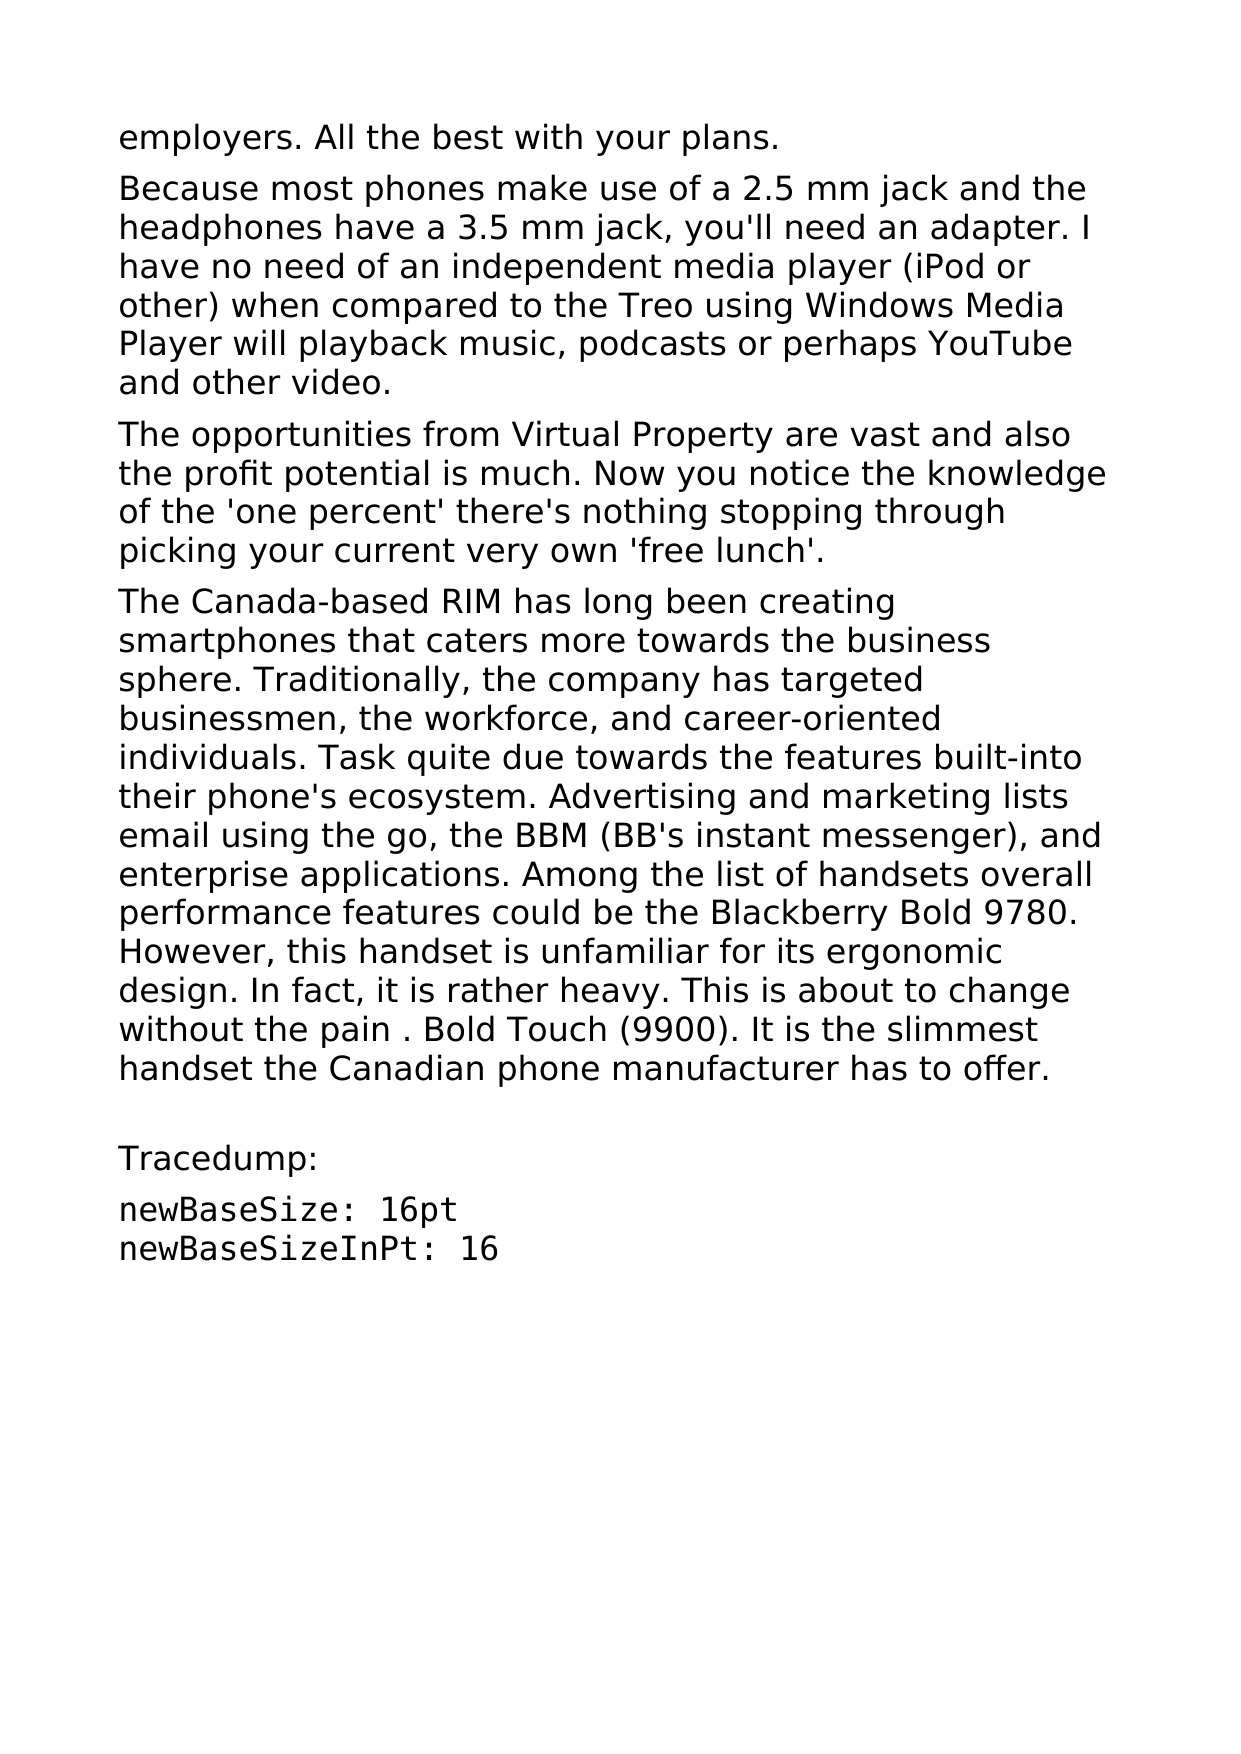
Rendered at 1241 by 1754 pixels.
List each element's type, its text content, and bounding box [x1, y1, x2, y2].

text The opportunities from Virtual Property are vast and also the profit potential is much. Now you notice the knowledge of the 'one percent' there's nothing stopping through picking your current very own 'free lunch'. [118, 415, 1122, 571]
text Because most phones make use of a 2.5 mm jack and the headphones have a 3.5 mm jack, you'll need an adapter. I have no need of an independent media player (iPod or other) when compared to the Treo using Windows Media Player will playback music, podcasts or perhaps YouTube and other video. [118, 169, 1122, 403]
text Tracedump: [118, 1101, 1122, 1178]
text employers. All the best with your plans. [118, 118, 1122, 157]
text The Canada-based RIM has long been creating smartphones that caters more towards the business sphere. Traditionally, the company has targeted businessmen, the workforce, and career-oriented individuals. Task quite due towards the features built-into their phone's ecosystem. Advertising and marketing lists email using the go, the BBM (BB's instant messenger), and enterprise applications. Among the list of handsets overall performance features could be the Blackberry Bold 9780. However, this handset is unfamiliar for its ergonomic design. In fact, it is rather heavy. This is about to change without the pain . Bold Touch (9900). It is the slimmest handset the Canadian phone manufacturer has to offer. [118, 583, 1122, 1088]
text newBaseSize: 16pt newBaseSizeInPt: 16 [118, 1191, 1122, 1268]
